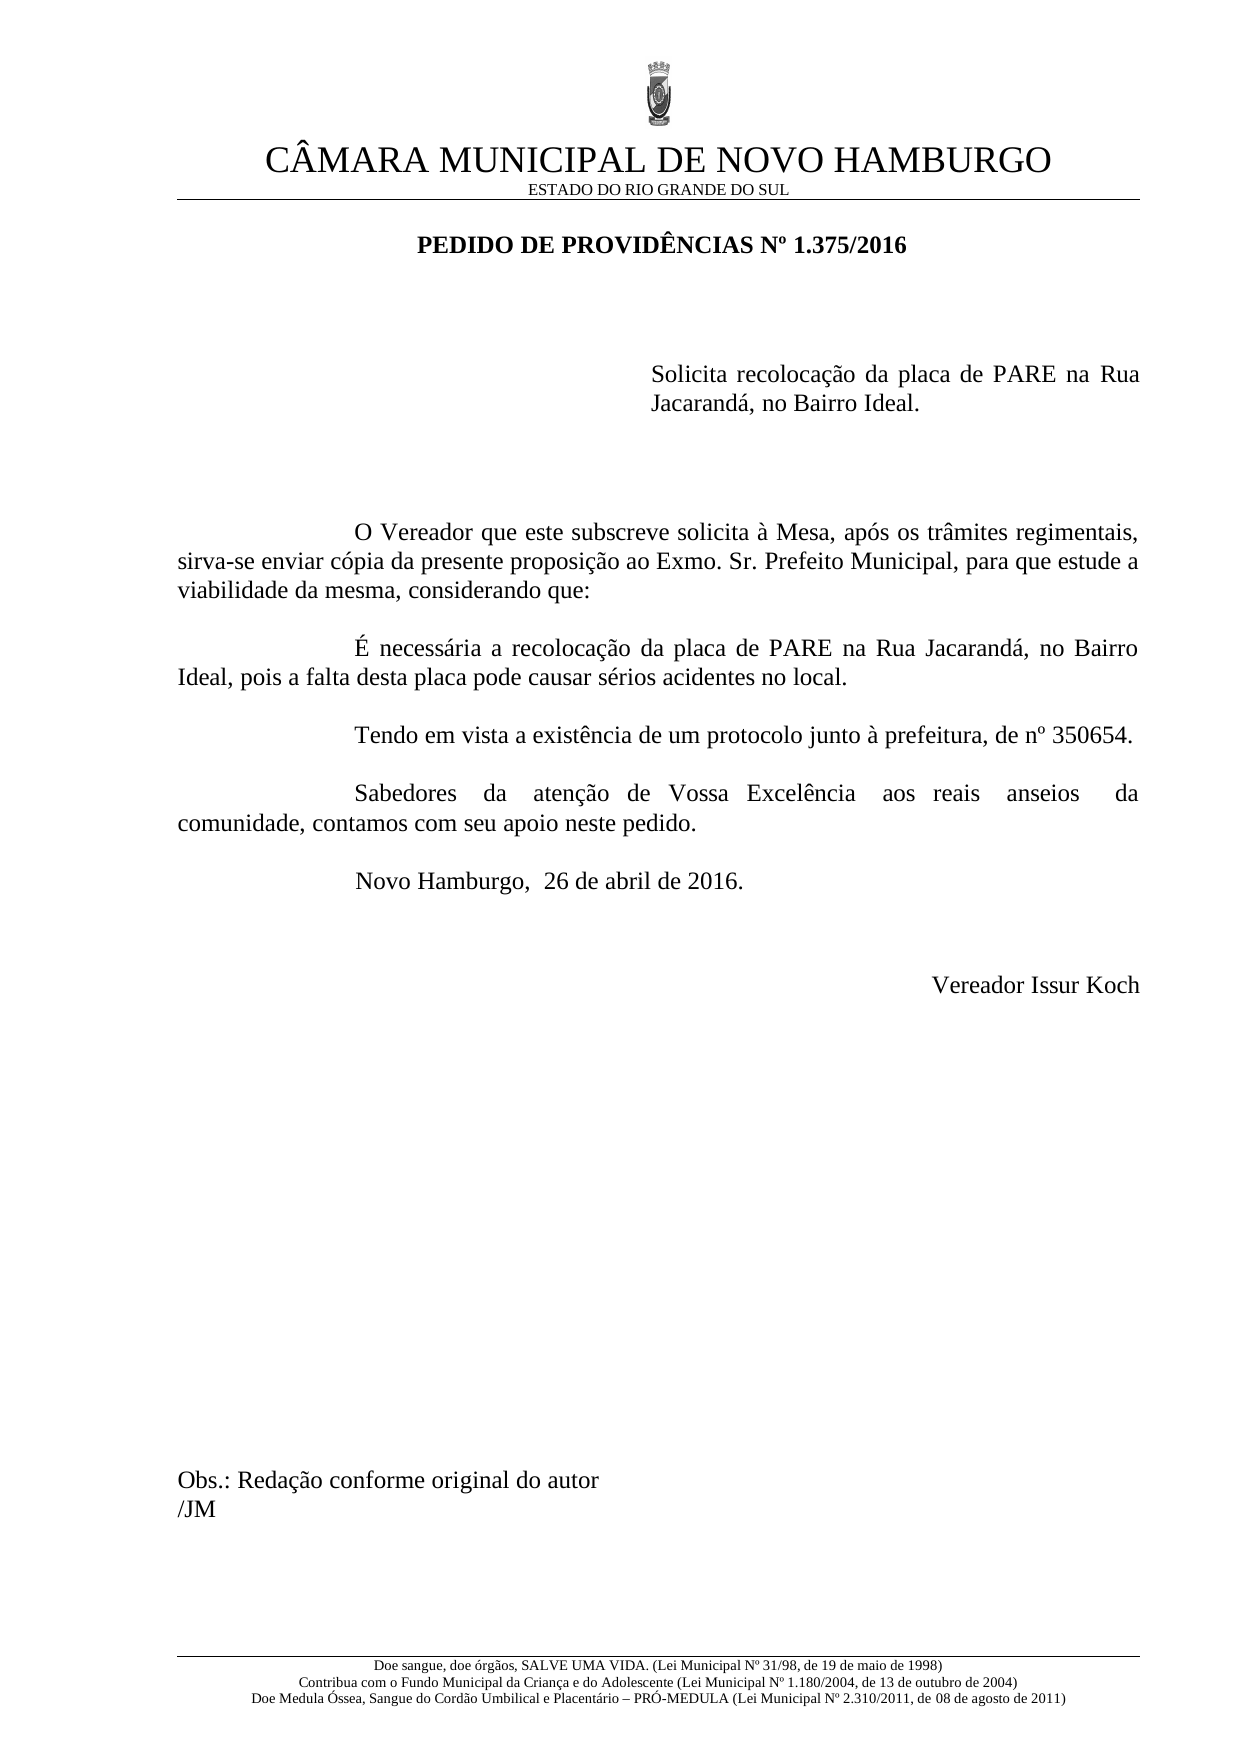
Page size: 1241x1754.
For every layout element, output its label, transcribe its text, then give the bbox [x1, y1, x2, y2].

text Solicita recolocação da placa de PARE na Rua Jacarandá, no Bairro Ideal. [651, 359, 1140, 417]
text É necessária a recolocação da placa de PARE na Rua Jacarandá, no Bairro Ideal, pois a falta desta placa pode causar sérios acidentes no local. [177, 633, 1140, 691]
text Novo Hamburgo, 26 de abril de 2016. [177, 866, 1140, 894]
text Vereador Issur Koch [177, 970, 1140, 999]
text Tendo em vista a existência de um protocolo junto à prefeitura, de nº 350654. [177, 720, 1140, 749]
text O Vereador que este subscreve solicita à Mesa, após os trâmites regimentais, sirva-se enviar cópia da presente proposição ao Exmo. Sr. Prefeito Municipal, para que estude a viabilidade da mesma, considerando que: [177, 517, 1140, 604]
text PEDIDO DE PROVIDÊNCIAS Nº 1.375/2016 [177, 230, 1140, 259]
text Sabedores da atenção de Vossa Excelência aos reais anseios da comunidade, contamos com seu apoio neste pedido. [177, 778, 1140, 836]
text /JM [177, 1493, 1140, 1523]
text Obs.: Redação conforme original do autor [177, 1464, 1140, 1493]
